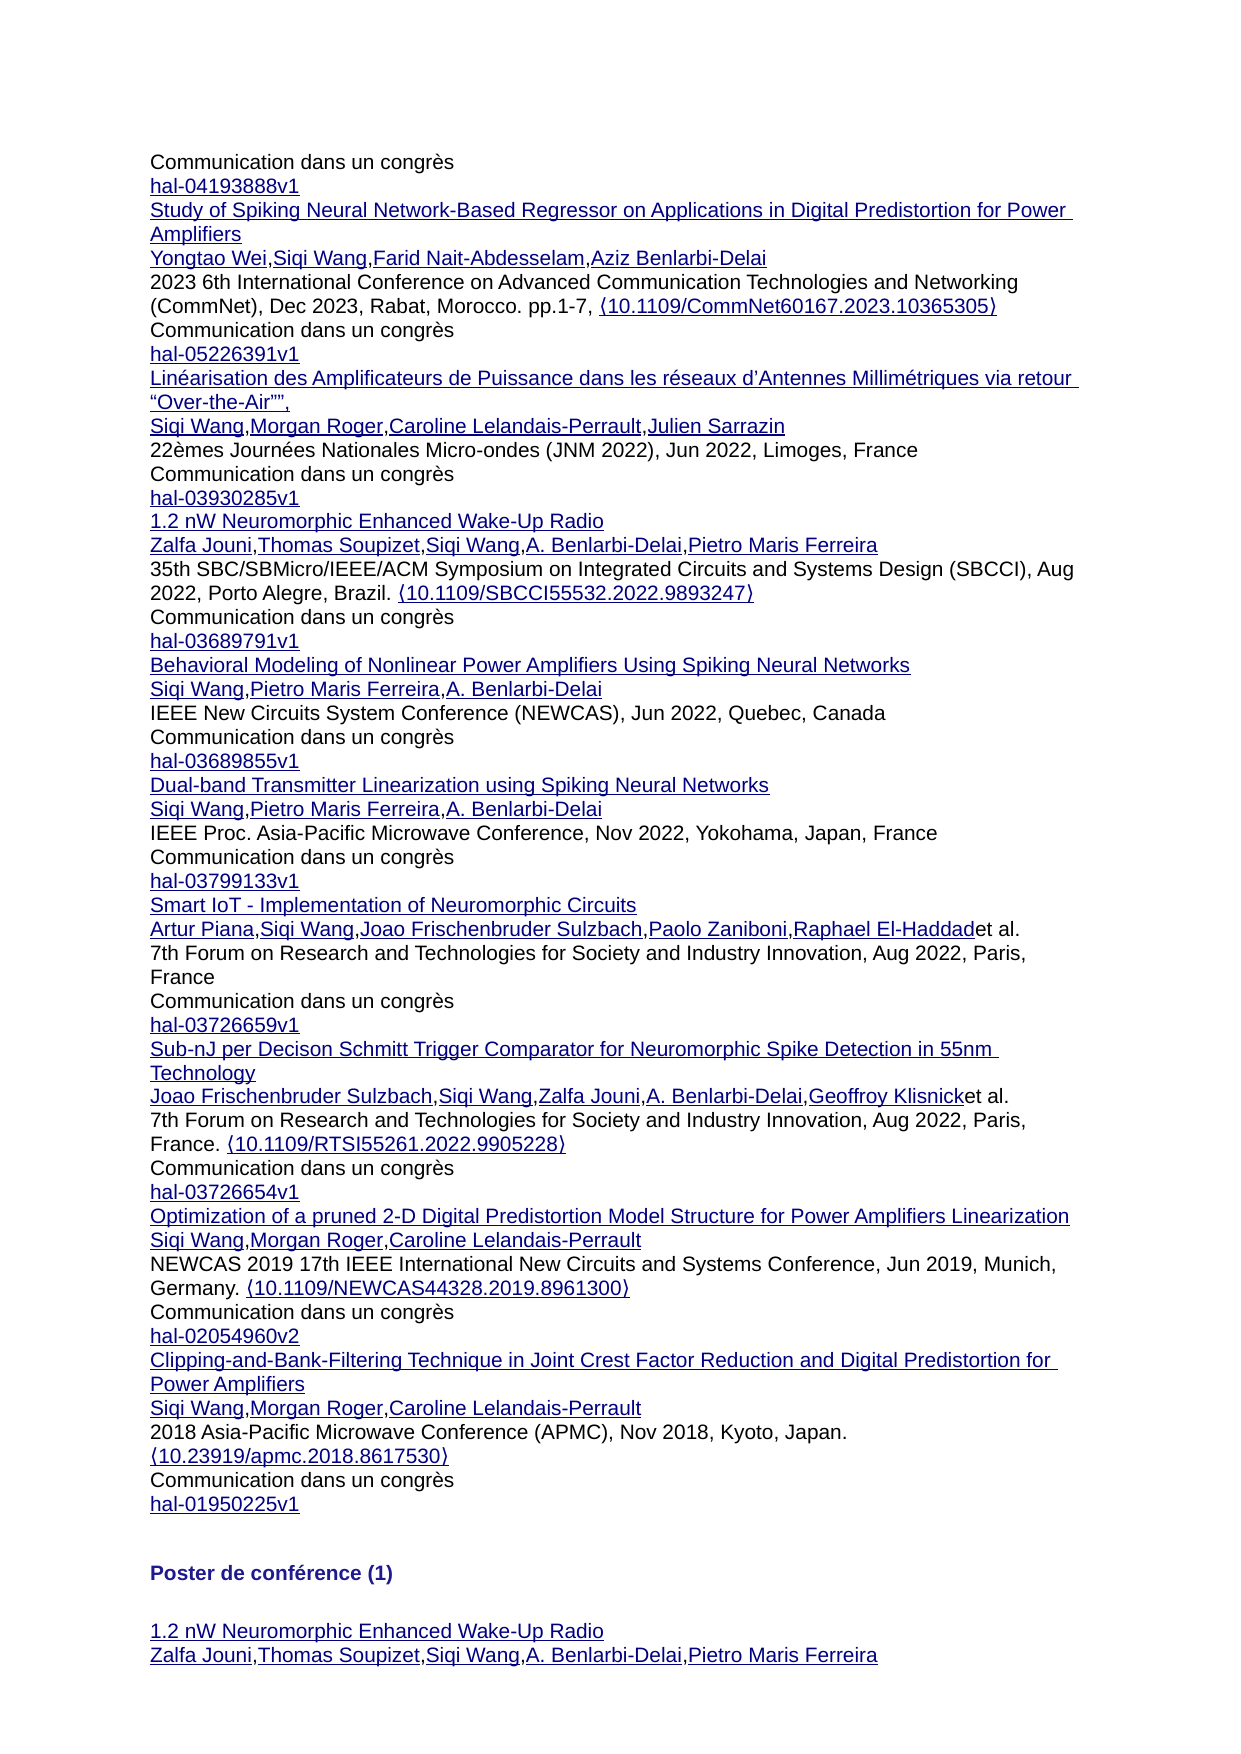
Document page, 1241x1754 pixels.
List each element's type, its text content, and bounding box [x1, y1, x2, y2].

table_cell Behavioral Modeling of Nonlinear Power Amplifiers Using Spiking Neural Networks Siqi Wang,Pietro Maris Ferreira,A. Benlarbi-Delai IEEE New Circuits System Conference (NEWCAS), Jun 2022, Quebec, Canada Communication dans un congrès hal-03689855v1 [150, 653, 1090, 773]
subtitle Poster de conférence (1) [150, 1560, 1090, 1584]
table_cell Clipping-and-Bank-Filtering Technique in Joint Crest Factor Reduction and Digital Predistortion for Power Amplifiers Siqi Wang,Morgan Roger,Caroline Lelandais-Perrault 2018 Asia-Pacific Microwave Conference (APMC), Nov 2018, Kyoto, Japan. ⟨10.23919/apmc.2018.8617530⟩ Communication dans un congrès hal-01950225v1 [150, 1348, 1090, 1516]
table_cell Optimization of a pruned 2-D Digital Predistortion Model Structure for Power Amplifiers Linearization Siqi Wang,Morgan Roger,Caroline Lelandais-Perrault NEWCAS 2019 17th IEEE International New Circuits and Systems Conference, Jun 2019, Munich, Germany. ⟨10.1109/NEWCAS44328.2019.8961300⟩ Communication dans un congrès hal-02054960v2 [150, 1204, 1090, 1348]
table_cell Linéarisation des Amplificateurs de Puissance dans les réseaux d’Antennes Millimétriques via retour “Over-the-Air””, Siqi Wang,Morgan Roger,Caroline Lelandais-Perrault,Julien Sarrazin 22èmes Journées Nationales Micro-ondes (JNM 2022), Jun 2022, Limoges, France Communication dans un congrès hal-03930285v1 [150, 366, 1090, 509]
table_cell Study of Spiking Neural Network-Based Regressor on Applications in Digital Predistortion for Power Amplifiers Yongtao Wei,Siqi Wang,Farid Nait-Abdesselam,Aziz Benlarbi-Delai 2023 6th International Conference on Advanced Communication Technologies and Networking (CommNet), Dec 2023, Rabat, Morocco. pp.1-7, ⟨10.1109/CommNet60167.2023.10365305⟩ Communication dans un congrès hal-05226391v1 [150, 198, 1090, 366]
table_cell 1.2 nW Neuromorphic Enhanced Wake-Up Radio Zalfa Jouni,Thomas Soupizet,Siqi Wang,A. Benlarbi-Delai,Pietro Maris Ferreira 35th SBC/SBMicro/IEEE/ACM Symposium on Integrated Circuits and Systems Design (SBCCI), Aug 2022, Porto Alegre, Brazil. ⟨10.1109/SBCCI55532.2022.9893247⟩ Communication dans un congrès hal-03689791v1 [150, 509, 1090, 653]
table_cell Dual-band Transmitter Linearization using Spiking Neural Networks Siqi Wang,Pietro Maris Ferreira,A. Benlarbi-Delai IEEE Proc. Asia-Pacific Microwave Conference, Nov 2022, Yokohama, Japan, France Communication dans un congrès hal-03799133v1 [150, 773, 1090, 893]
table_cell Communication dans un congrès hal-04193888v1 [150, 150, 1090, 198]
table_cell Sub-nJ per Decison Schmitt Trigger Comparator for Neuromorphic Spike Detection in 55nm Technology Joao Frischenbruder Sulzbach,Siqi Wang,Zalfa Jouni,A. Benlarbi-Delai,Geoffroy Klisnicket al. 7th Forum on Research and Technologies for Society and Industry Innovation, Aug 2022, Paris, France. ⟨10.1109/RTSI55261.2022.9905228⟩ Communication dans un congrès hal-03726654v1 [150, 1036, 1090, 1204]
table_header 1.2 nW Neuromorphic Enhanced Wake-Up Radio Zalfa Jouni,Thomas Soupizet,Siqi Wang,A. Benlarbi-Delai,Pietro Maris Ferreira [150, 1619, 1090, 1667]
table_cell Smart IoT - Implementation of Neuromorphic Circuits Artur Piana,Siqi Wang,Joao Frischenbruder Sulzbach,Paolo Zaniboni,Raphael El-Haddadet al. 7th Forum on Research and Technologies for Society and Industry Innovation, Aug 2022, Paris, France Communication dans un congrès hal-03726659v1 [150, 893, 1090, 1036]
